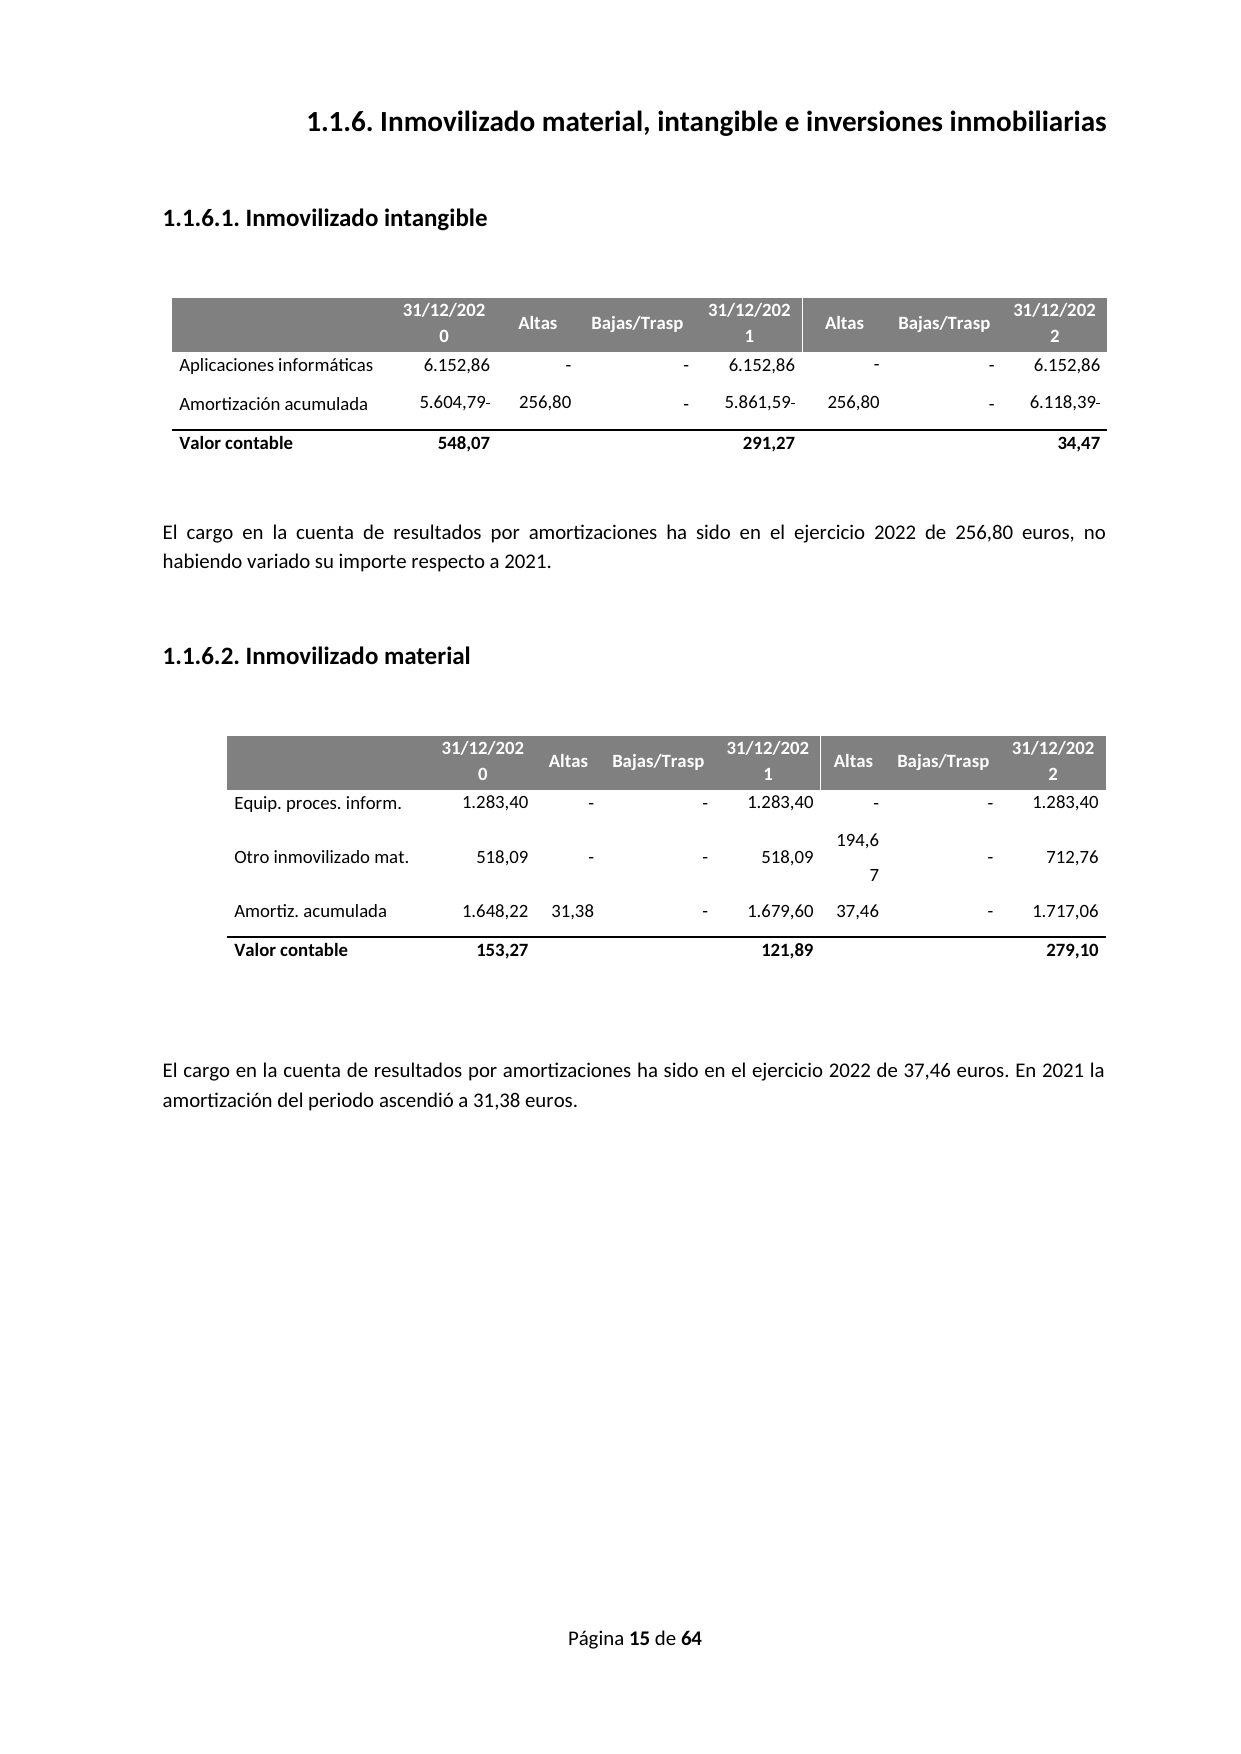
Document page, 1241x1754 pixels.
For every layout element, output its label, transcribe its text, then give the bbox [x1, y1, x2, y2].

table_cell 6.118,39 [1001, 391, 1107, 429]
table_cell Valor contable [227, 938, 430, 976]
table_cell 1.283,40 [1000, 790, 1106, 828]
table_cell 1.717,06 [1000, 899, 1106, 936]
table_cell [535, 938, 601, 976]
text 1.1.6. Inmovilizado material, intangible e inversiones inmobiliarias [192, 103, 1107, 139]
table_header 31/12/2020 [430, 736, 535, 790]
text El cargo en la cuenta de resultados por amortizaciones ha sido en el ejercicio 2022 de 256,80 euros, no habiendo variado su importe respecto a 2021. [162, 519, 1107, 573]
table_header Bajas/Trasp [601, 736, 715, 790]
table_cell 153,27 [430, 938, 535, 976]
table_cell 6.152,86 [391, 353, 497, 391]
table_cell Aplicaciones informáticas [172, 353, 391, 391]
table_cell - [886, 829, 1000, 899]
table_cell Equip. proces. inform. [227, 790, 430, 828]
table_cell 548,07 [391, 431, 497, 469]
table_header Altas [535, 736, 601, 790]
table_cell 6.152,86 [696, 353, 802, 391]
table_header Bajas/Trasp [886, 736, 1000, 790]
table_cell 31,38 [535, 899, 601, 936]
table_cell Valor contable [172, 431, 391, 469]
table_header Altas [821, 736, 886, 790]
text 1.1.6.2. Inmovilizado material [162, 640, 1121, 671]
table_header 31/12/2021 [696, 298, 802, 352]
table_header 31/12/2022 [1001, 298, 1107, 352]
table_cell 712,76 [1000, 829, 1106, 899]
table_cell 121,89 [715, 938, 821, 976]
table_cell Amortización acumulada [172, 391, 391, 429]
text El cargo en la cuenta de resultados por amortizaciones ha sido en el ejercicio 2022 de 37,46 euros. En 2021 la amortización del periodo ascendió a 31,38 euros. [162, 1058, 1107, 1112]
table_cell 518,09 [430, 829, 535, 899]
text 1.1.6.1. Inmovilizado intangible [162, 202, 1121, 233]
table_cell 1.648,22 [430, 899, 535, 936]
table_header 31/12/2020 [391, 298, 497, 352]
table_cell [601, 938, 715, 976]
table_cell 518,09 [715, 829, 821, 899]
table_cell 6.152,86 [1001, 353, 1107, 391]
table_cell 194,67 [821, 829, 886, 899]
table_cell 5.604,79 [391, 391, 497, 429]
table_cell - [886, 899, 1000, 936]
table_cell - [601, 790, 715, 828]
table_header 31/12/2022 [1000, 736, 1106, 790]
table_cell 1.283,40 [715, 790, 821, 828]
table_cell [578, 431, 696, 469]
table_cell - [535, 790, 601, 828]
table_cell - [886, 790, 1000, 828]
table_header Bajas/Trasp [578, 298, 696, 352]
table_cell Otro inmovilizado mat. [227, 829, 430, 899]
table_cell - [821, 790, 886, 828]
table_cell 291,27 [696, 431, 802, 469]
table_cell [887, 431, 1001, 469]
table_cell [821, 938, 886, 976]
table_cell [802, 431, 887, 469]
table_cell - [535, 829, 601, 899]
table_cell 1.283,40 [430, 790, 535, 828]
table_cell - [578, 391, 696, 429]
table_cell - [802, 353, 887, 391]
table_header Altas [803, 298, 887, 352]
table_cell 256,80 [802, 391, 887, 429]
table_cell 37,46 [821, 899, 886, 936]
table_header 31/12/2021 [715, 736, 820, 790]
table_cell [497, 431, 578, 469]
table_header [227, 736, 430, 790]
table_cell - [887, 353, 1001, 391]
table_cell - [578, 353, 696, 391]
table_cell - [601, 829, 715, 899]
table_header [172, 298, 391, 352]
table_cell 1.679,60 [715, 899, 821, 936]
table_header Altas [497, 298, 578, 352]
table_cell - [497, 353, 578, 391]
table_cell - [887, 391, 1001, 429]
table_cell 279,10 [1000, 938, 1106, 976]
table_cell [886, 938, 1000, 976]
table_cell 256,80 [497, 391, 578, 429]
table_cell 5.861,59 [696, 391, 802, 429]
table_cell Amortiz. acumulada [227, 899, 430, 936]
table_cell 34,47 [1001, 431, 1107, 469]
table_header Bajas/Trasp [887, 298, 1001, 352]
table_cell - [601, 899, 715, 936]
